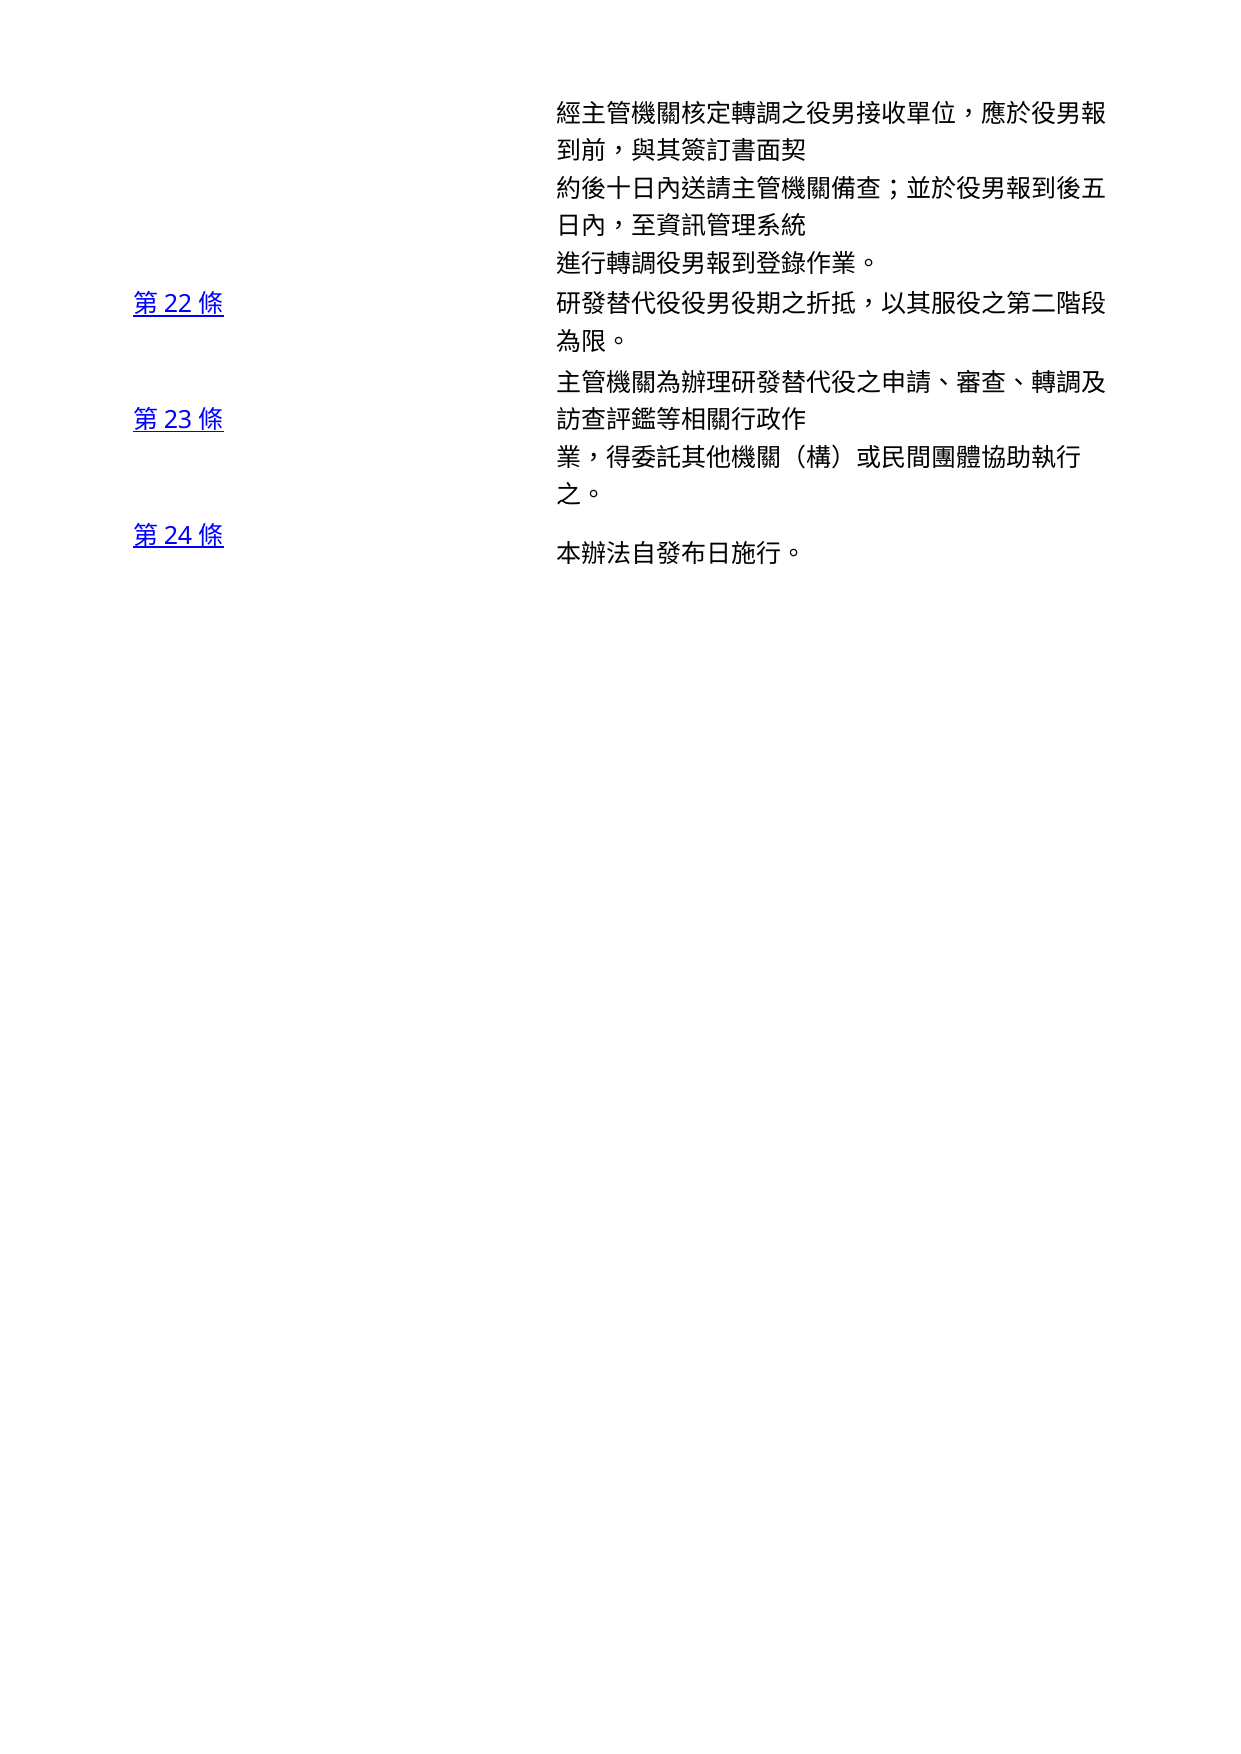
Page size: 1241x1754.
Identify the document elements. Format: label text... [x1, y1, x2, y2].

table_cell 主管機關為辦理研發替代役之申請、審查、轉調及訪查評鑑等相關行政作 業，得委託其他機關（構）或民間團體協助執行之。 [555, 360, 1109, 513]
table_cell 第 24 條 [131, 513, 554, 591]
table_cell 研發替代役役男役期之折抵，以其服役之第二階段為限。 [555, 282, 1109, 360]
table_header [87, 90, 1153, 630]
table_cell [131, 91, 554, 282]
table_cell 第 22 條 [131, 282, 554, 360]
table_cell 經主管機關核定轉調之役男接收單位，應於役男報到前，與其簽訂書面契 約後十日內送請主管機關備查；並於役男報到後五日內，至資訊管理系統 進行轉調役男報到登錄作業。 [555, 91, 1109, 282]
table_cell 本辦法自發布日施行。 [555, 513, 1109, 591]
table_cell 第 23 條 [131, 360, 554, 513]
